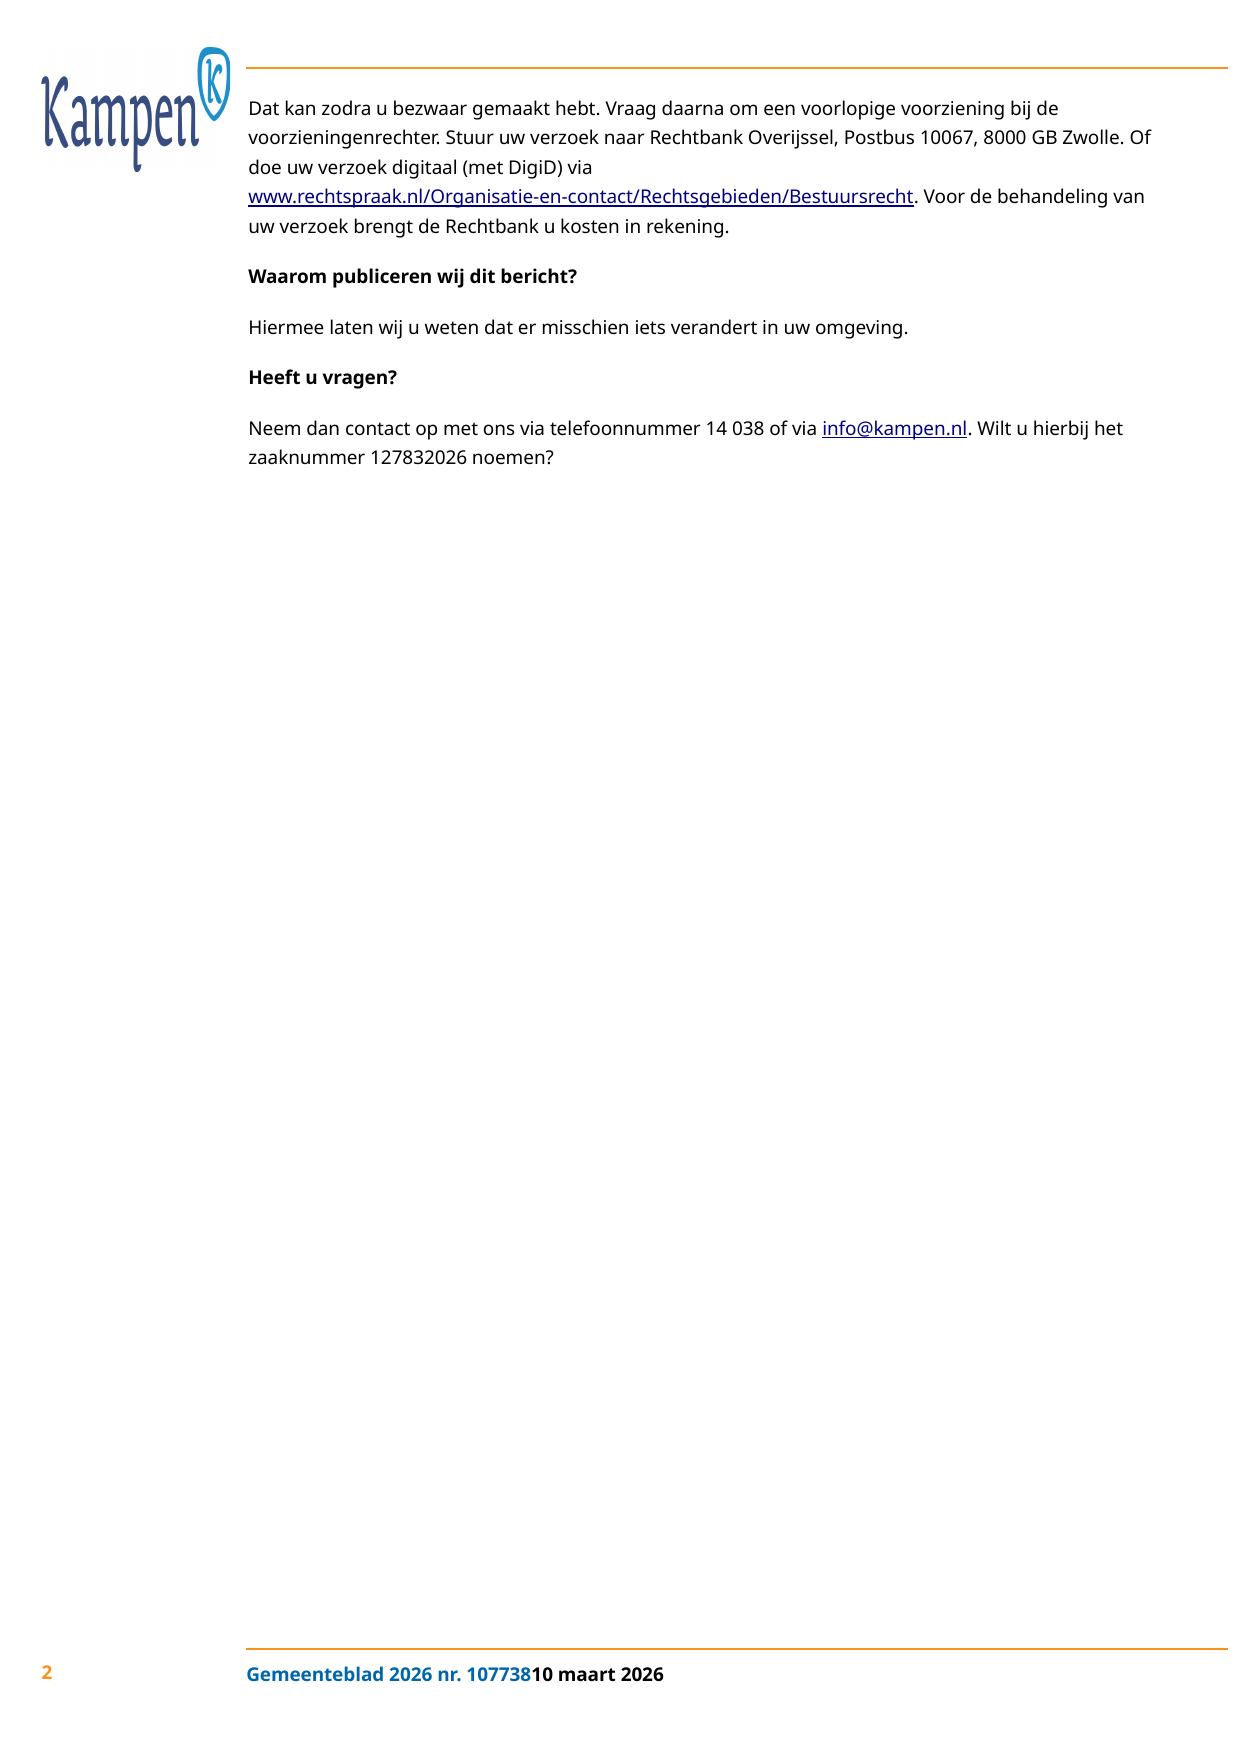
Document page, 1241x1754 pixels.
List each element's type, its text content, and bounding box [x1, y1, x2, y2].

text Hiermee laten wij u weten dat er misschien iets verandert in uw omgeving. [248, 314, 1152, 340]
text Dat kan zodra u bezwaar gemaakt hebt. Vraag daarna om een voorlopige voorziening bij de voorzieningenrechter. Stuur uw verzoek naar Rechtbank Overijssel, Postbus 10067, 8000 GB Zwolle. Of doe uw verzoek digitaal (met DigiD) via www.rechtspraak.nl/Organisatie-en-contact/Rechtsgebieden/Bestuursrecht. Voor de behandeling van uw verzoek brengt de Rechtbank u kosten in rekening. [248, 95, 1152, 239]
picture [41, 47, 231, 172]
text Waarom publiceren wij dit bericht? [248, 263, 1152, 289]
text Heeft u vragen? [248, 364, 1152, 390]
text Neem dan contact op met ons via telefoonnummer 14 038 of via info@kampen.nl. Wilt u hierbij het zaaknummer 127832026 noemen? [248, 415, 1152, 470]
